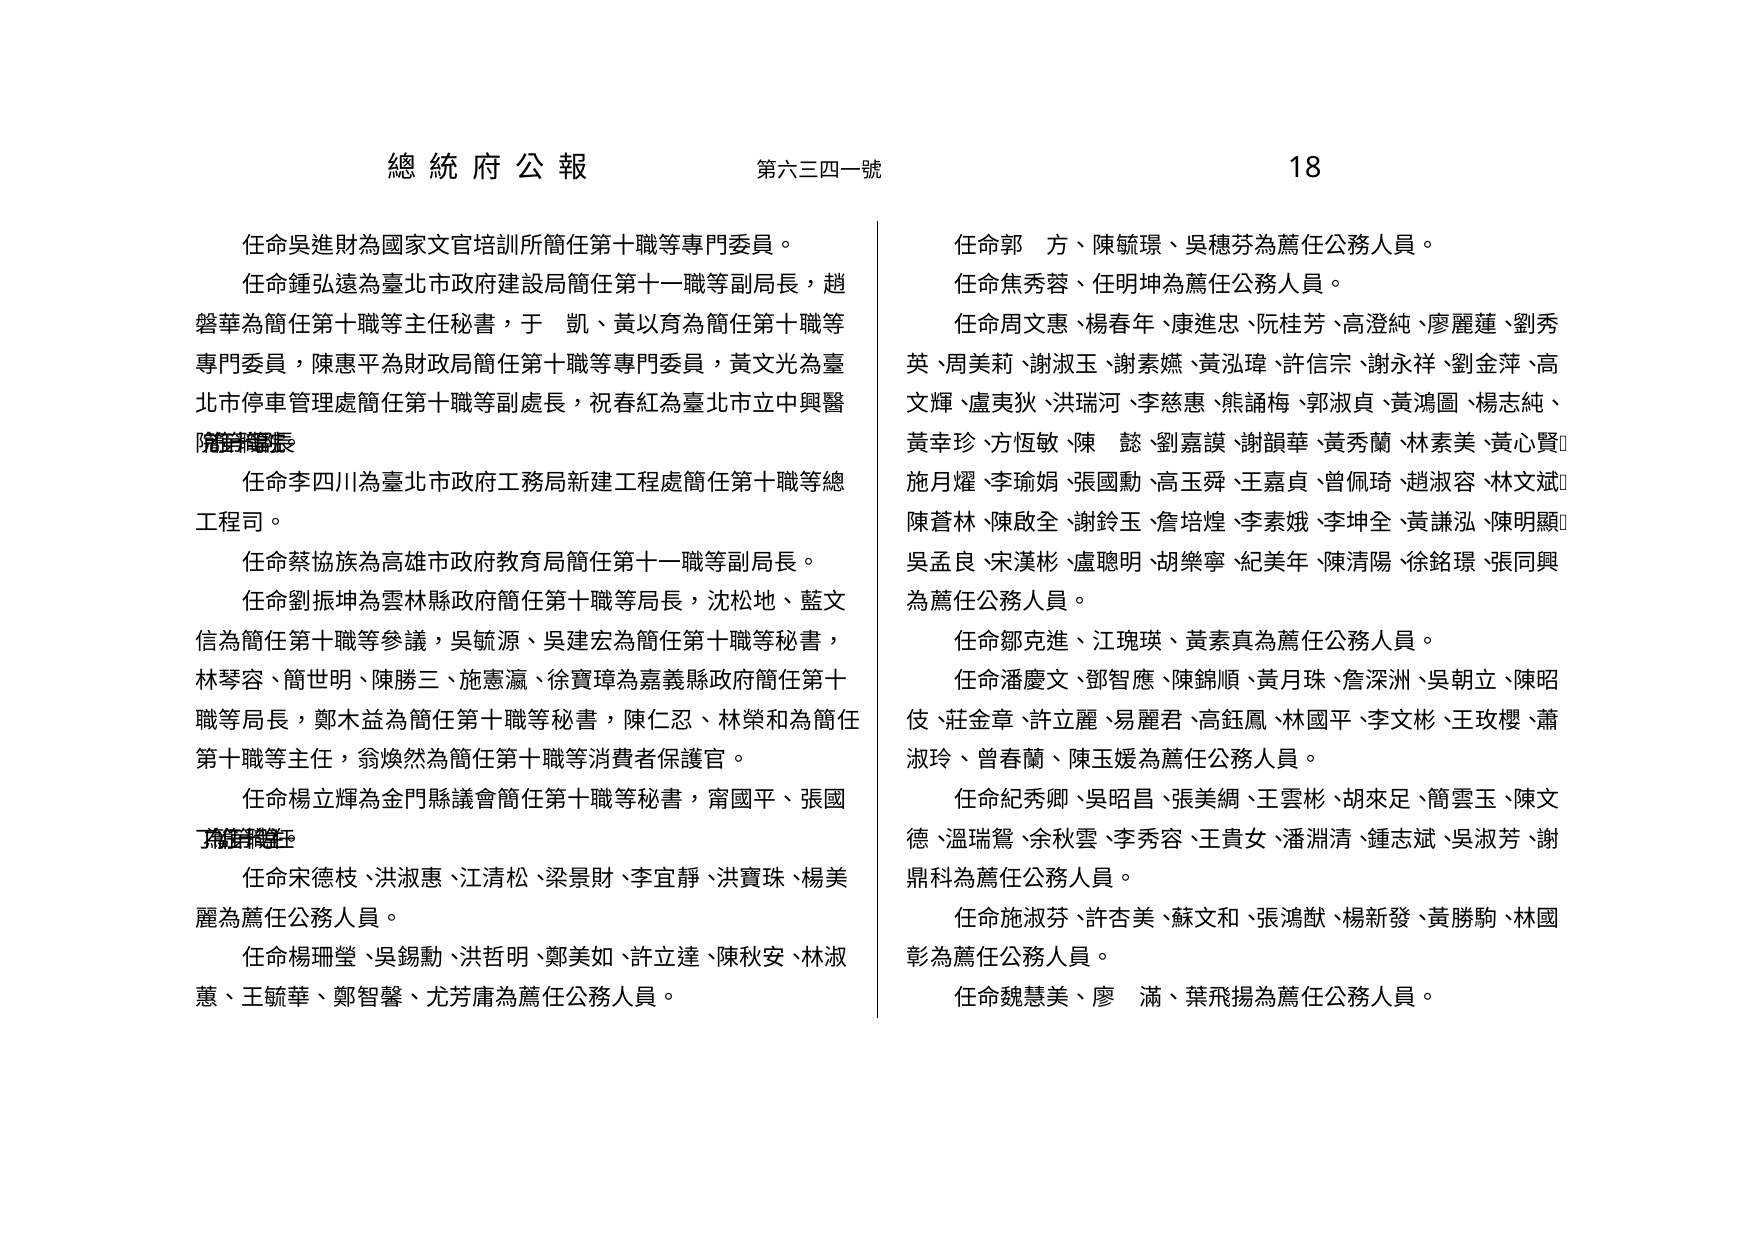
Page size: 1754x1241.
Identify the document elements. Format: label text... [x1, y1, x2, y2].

text 任命鄒克進、江瑰瑛、黃素真為薦任公務人員。 [907, 617, 1559, 657]
text 任命楊珊瑩、吳錫勳、洪哲明、鄭美如、許立達、陳秋安、林淑蕙、王毓華、鄭智馨、尤芳庸為薦任公務人員。 [195, 934, 847, 1013]
text 任命劉振坤為雲林縣政府簡任第十職等局長，沈松地、藍文信為簡任第十職等參議，吳毓源、吳建宏為簡任第十職等秘書，林琴容、簡世明、陳勝三、施憲瀛、徐寶璋為嘉義縣政府簡任第十職等局長，鄭木益為簡任第十職等秘書，陳仁忍、林榮和為簡任第十職等主任，翁煥然為簡任第十職等消費者保護官。 [195, 578, 847, 776]
text 任命宋德枝、洪淑惠、江清松、梁景財、李宜靜、洪寶珠、楊美麗為薦任公務人員。 [195, 855, 847, 934]
text 任命周文惠、楊春年、康進忠、阮桂芳、高澄純、廖麗蓮、劉秀英、周美莉、謝淑玉、謝素嬿、黃泓瑋、許信宗、謝永祥、劉金萍、高文輝、盧夷狄、洪瑞河、李慈惠、熊誦梅、郭淑貞、黃鴻圖、楊志純、黃幸珍、方恆敏、陳 懿、劉嘉謨、謝韻華、黃秀蘭、林素美、黃心賢、施月燿、李瑜娟、張國勳、高玉舜、王嘉貞、曾佩琦、趙淑容、林文斌、陳蒼林、陳啟全、謝鈴玉、詹培煌、李素娥、李坤全、黃謙泓、陳明顯、吳孟良、宋漢彬、盧聰明、胡樂寧、紀美年、陳清陽、徐銘璟、張同興為薦任公務人員。 [907, 301, 1559, 617]
text 任命楊立輝為金門縣議會簡任第十職等秘書，甯國平、張國丁為簡任第十職等主任。 [195, 776, 847, 855]
text 任命李四川為臺北市政府工務局新建工程處簡任第十職等總工程司。 [195, 459, 847, 538]
text 任命鍾弘遠為臺北市政府建設局簡任第十一職等副局長，趙磐華為簡任第十職等主任秘書，于 凱、黃以育為簡任第十職等專門委員，陳惠平為財政局簡任第十職等專門委員，黃文光為臺北市停車管理處簡任第十職等副處長，祝春紅為臺北市立中興醫院簡任第十職等副院長。 [195, 261, 847, 459]
text 任命蔡協族為高雄市政府教育局簡任第十一職等副局長。 [195, 538, 847, 578]
text 任命焦秀蓉、任明坤為薦任公務人員。 [907, 261, 1559, 301]
text 任命紀秀卿、吳昭昌、張美綢、王雲彬、胡來足、簡雲玉、陳文德、溫瑞鴛、余秋雲、李秀容、王貴女、潘淵清、鍾志斌、吳淑芳、謝鼎科為薦任公務人員。 [907, 776, 1559, 894]
text 任命吳進財為國家文官培訓所簡任第十職等專門委員。 [195, 222, 847, 261]
text 任命施淑芬、許杏美、蘇文和、張鴻猷、楊新發、黃勝駒、林國彰為薦任公務人員。 [907, 894, 1559, 974]
text 任命郭 方、陳毓璟、吳穗芬為薦任公務人員。 [907, 222, 1559, 261]
text 任命潘慶文、鄧智應、陳錦順、黃月珠、詹深洲、吳朝立、陳昭伎、莊金章、許立麗、易麗君、高鈺鳳、林國平、李文彬、王玫櫻、蕭淑玲、曾春蘭、陳玉媛為薦任公務人員。 [907, 657, 1559, 776]
text 任命魏慧美、廖 滿、葉飛揚為薦任公務人員。 [907, 974, 1559, 1013]
